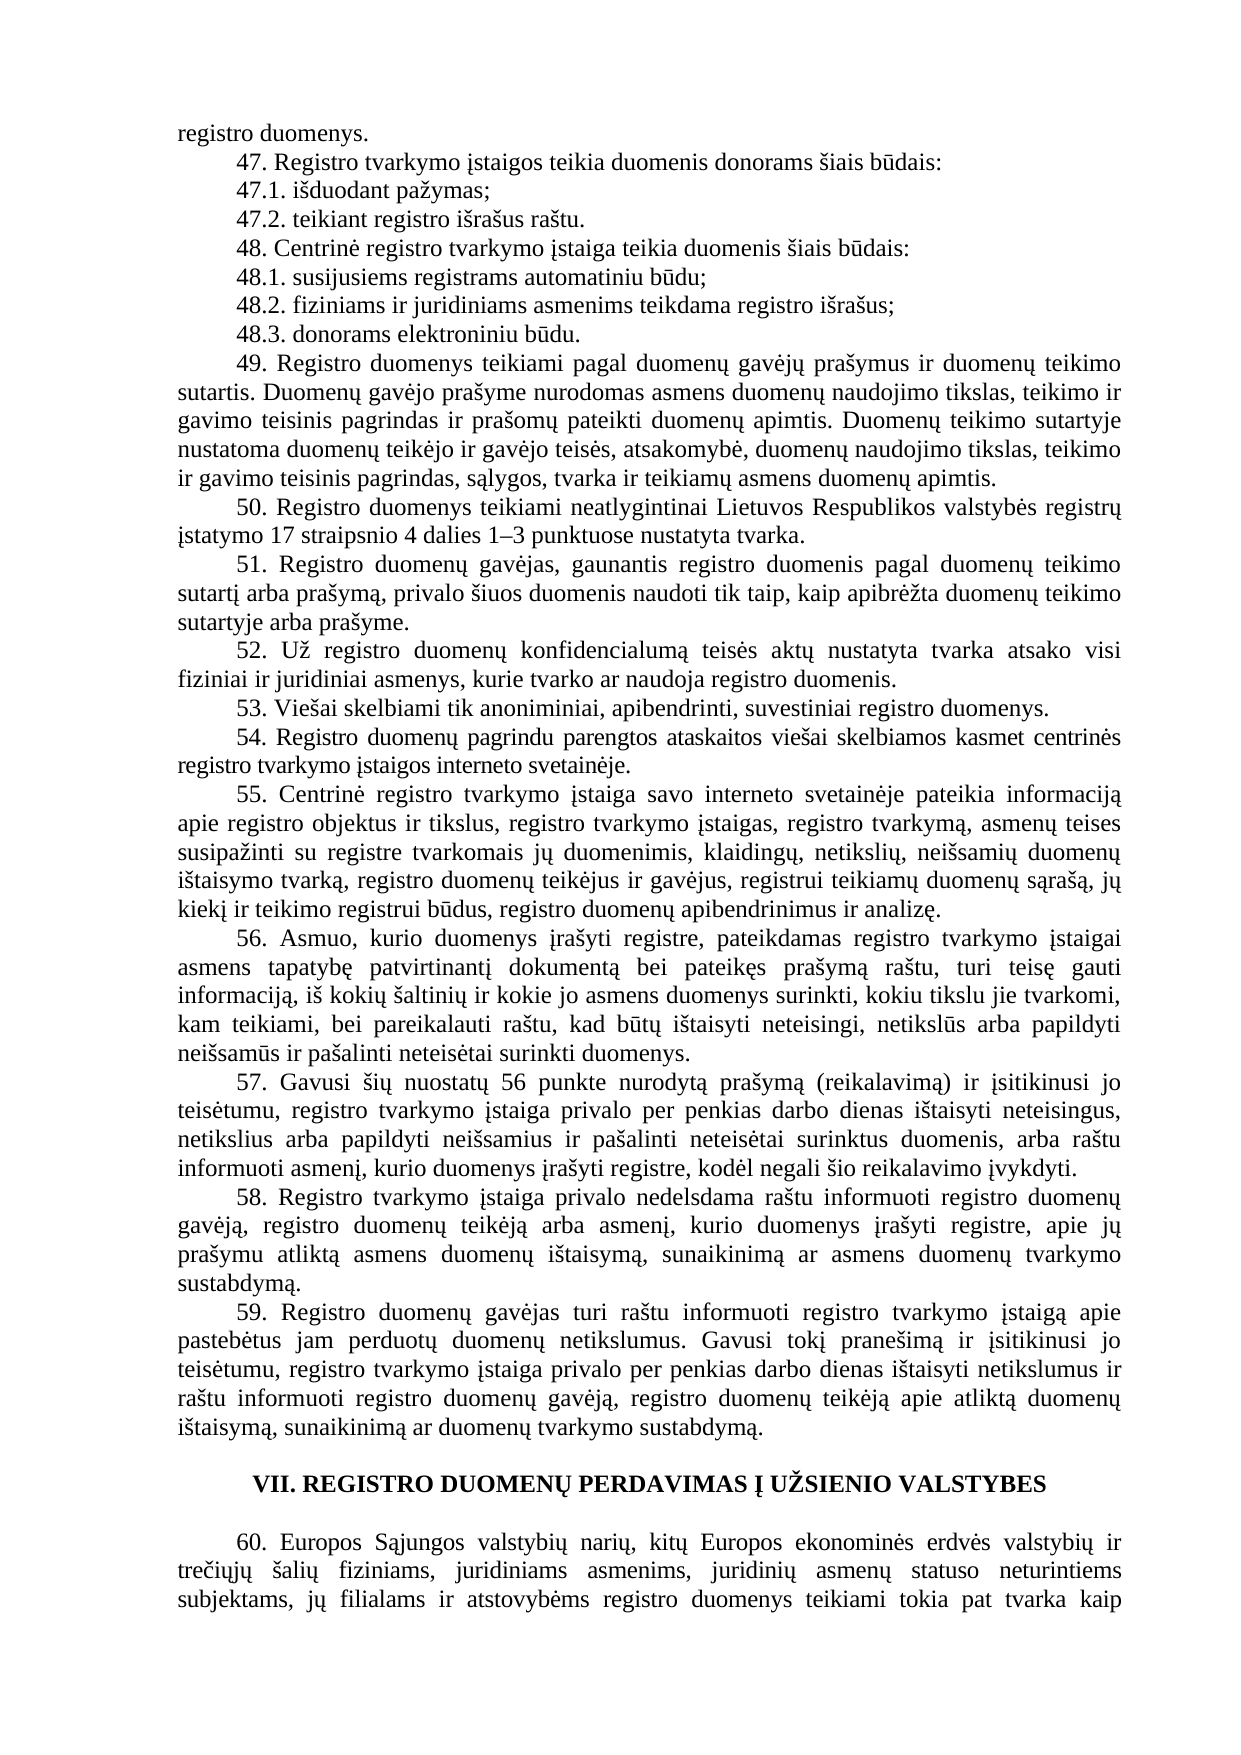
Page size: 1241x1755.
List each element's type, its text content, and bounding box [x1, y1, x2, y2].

text 53. Viešai skelbiami tik anoniminiai, apibendrinti, suvestiniai registro duomenys. [177, 693, 1122, 722]
text 60. Europos Sąjungos valstybių narių, kitų Europos ekonominės erdvės valstybių ir trečiųjų šalių fiziniams, juridiniams asmenims, juridinių asmenų statuso neturintiems subjektams, jų filialams ir atstovybėms registro duomenys teikiami tokia pat tvarka kaip [177, 1527, 1122, 1613]
text 52. Už registro duomenų konfidencialumą teisės aktų nustatyta tvarka atsako visi fiziniai ir juridiniai asmenys, kurie tvarko ar naudoja registro duomenis. [177, 636, 1122, 693]
text 58. Registro tvarkymo įstaiga privalo nedelsdama raštu informuoti registro duomenų gavėją, registro duomenų teikėją arba asmenį, kurio duomenys įrašyti registre, apie jų prašymu atliktą asmens duomenų ištaisymą, sunaikinimą ar asmens duomenų tvarkymo sustabdymą. [177, 1182, 1122, 1297]
text 59. Registro duomenų gavėjas turi raštu informuoti registro tvarkymo įstaigą apie pastebėtus jam perduotų duomenų netikslumus. Gavusi tokį pranešimą ir įsitikinusi jo teisėtumu, registro tvarkymo įstaiga privalo per penkias darbo dienas ištaisyti netikslumus ir raštu informuoti registro duomenų gavėją, registro duomenų teikėją apie atliktą duomenų ištaisymą, sunaikinimą ar duomenų tvarkymo sustabdymą. [177, 1297, 1122, 1441]
text 51. Registro duomenų gavėjas, gaunantis registro duomenis pagal duomenų teikimo sutartį arba prašymą, privalo šiuos duomenis naudoti tik taip, kaip apibrėžta duomenų teikimo sutartyje arba prašyme. [177, 549, 1122, 636]
text VII. REGISTRO DUOMENŲ PERDAVIMAS Į UŽSIENIO VALSTYBES [177, 1469, 1122, 1498]
text 49. Registro duomenys teikiami pagal duomenų gavėjų prašymus ir duomenų teikimo sutartis. Duomenų gavėjo prašyme nurodomas asmens duomenų naudojimo tikslas, teikimo ir gavimo teisinis pagrindas ir prašomų pateikti duomenų apimtis. Duomenų teikimo sutartyje nustatoma duomenų teikėjo ir gavėjo teisės, atsakomybė, duomenų naudojimo tikslas, teikimo ir gavimo teisinis pagrindas, sąlygos, tvarka ir teikiamų asmens duomenų apimtis. [177, 348, 1122, 492]
text 55. Centrinė registro tvarkymo įstaiga savo interneto svetainėje pateikia informaciją apie registro objektus ir tikslus, registro tvarkymo įstaigas, registro tvarkymą, asmenų teises susipažinti su registre tvarkomais jų duomenimis, klaidingų, netikslių, neišsamių duomenų ištaisymo tvarką, registro duomenų teikėjus ir gavėjus, registrui teikiamų duomenų sąrašą, jų kiekį ir teikimo registrui būdus, registro duomenų apibendrinimus ir analizę. [177, 779, 1122, 923]
text 47. Registro tvarkymo įstaigos teikia duomenis donorams šiais būdais: [177, 147, 1122, 176]
text 47.1. išduodant pažymas; [177, 176, 1122, 204]
text 48.3. donorams elektroniniu būdu. [177, 319, 1122, 348]
text 48.2. fiziniams ir juridiniams asmenims teikdama registro išrašus; [177, 291, 1122, 319]
text registro duomenys. [177, 118, 1122, 147]
text 47.2. teikiant registro išrašus raštu. [177, 204, 1122, 233]
text 54. Registro duomenų pagrindu parengtos ataskaitos viešai skelbiamos kasmet centrinės registro tvarkymo įstaigos interneto svetainėje. [177, 722, 1122, 779]
text 57. Gavusi šių nuostatų 56 punkte nurodytą prašymą (reikalavimą) ir įsitikinusi jo teisėtumu, registro tvarkymo įstaiga privalo per penkias darbo dienas ištaisyti neteisingus, netikslius arba papildyti neišsamius ir pašalinti neteisėtai surinktus duomenis, arba raštu informuoti asmenį, kurio duomenys įrašyti registre, kodėl negali šio reikalavimo įvykdyti. [177, 1067, 1122, 1182]
text 48.1. susijusiems registrams automatiniu būdu; [177, 262, 1122, 291]
text 50. Registro duomenys teikiami neatlygintinai Lietuvos Respublikos valstybės registrų įstatymo 17 straipsnio 4 dalies 1–3 punktuose nustatyta tvarka. [177, 492, 1122, 549]
text 48. Centrinė registro tvarkymo įstaiga teikia duomenis šiais būdais: [177, 233, 1122, 262]
text 56. Asmuo, kurio duomenys įrašyti registre, pateikdamas registro tvarkymo įstaigai asmens tapatybę patvirtinantį dokumentą bei pateikęs prašymą raštu, turi teisę gauti informaciją, iš kokių šaltinių ir kokie jo asmens duomenys surinkti, kokiu tikslu jie tvarkomi, kam teikiami, bei pareikalauti raštu, kad būtų ištaisyti neteisingi, netikslūs arba papildyti neišsamūs ir pašalinti neteisėtai surinkti duomenys. [177, 923, 1122, 1067]
